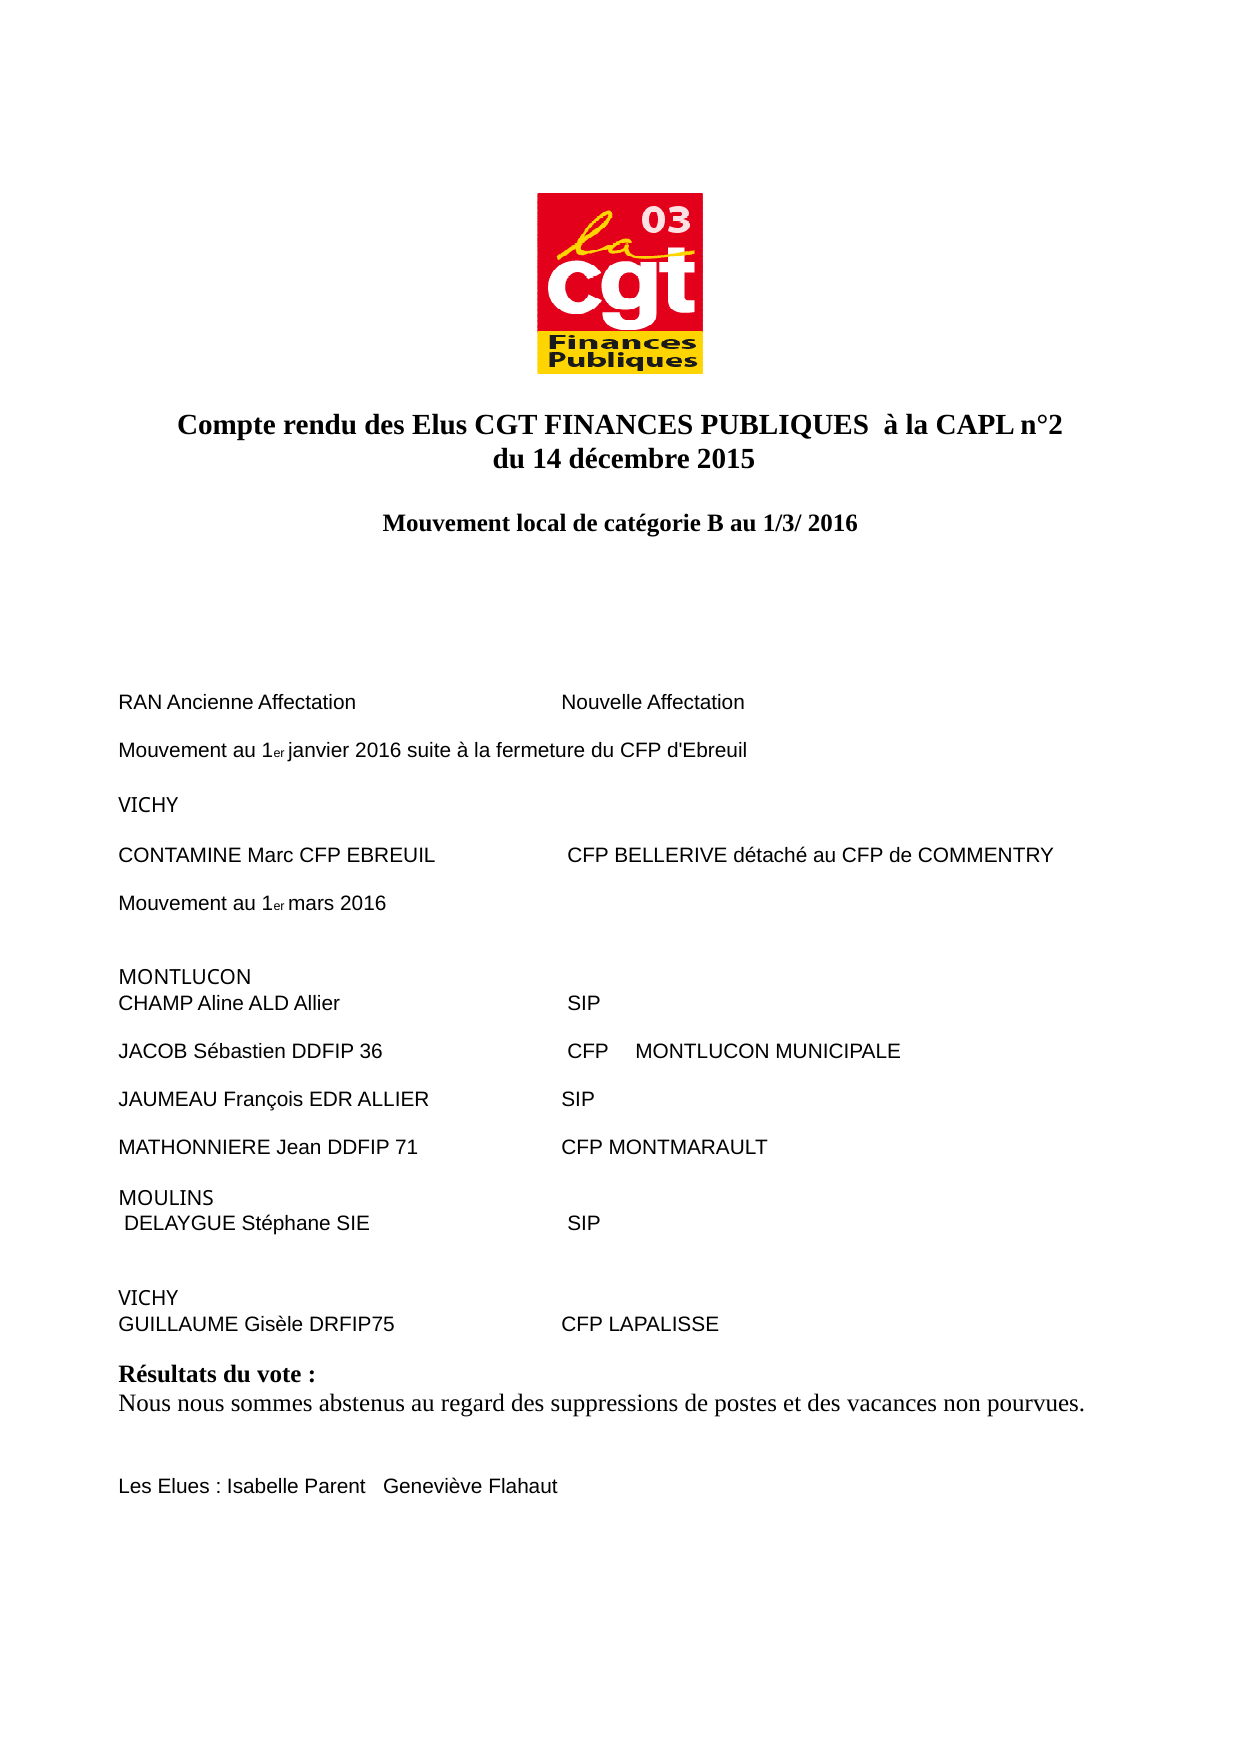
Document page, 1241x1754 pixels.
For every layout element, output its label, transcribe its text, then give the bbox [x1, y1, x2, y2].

text CHAMP Aline ALD Allier SIP [118, 991, 1122, 1015]
text VICHY [118, 790, 1122, 819]
text MOULINS [118, 1183, 1122, 1211]
text JAUMEAU François EDR ALLIER SIP [118, 1087, 1122, 1111]
text VICHY [118, 1283, 1122, 1311]
text CONTAMINE Marc CFP EBREUIL CFP BELLERIVE détaché au CFP de COMMENTRY [118, 843, 1122, 867]
text Mouvement au 1er mars 2016 [118, 891, 1122, 914]
text MATHONNIERE Jean DDFIP 71 CFP MONTMARAULT [118, 1135, 1122, 1159]
text Mouvement au 1er janvier 2016 suite à la fermeture du CFP d'Ebreuil [118, 738, 1122, 762]
text DELAYGUE Stéphane SIE SIP [118, 1211, 1122, 1235]
text RAN Ancienne Affectation Nouvelle Affectation [118, 690, 1122, 714]
text JACOB Sébastien DDFIP 36 CFP MONTLUCON MUNICIPALE [118, 1039, 1122, 1063]
text Résultats du vote : [118, 1359, 1122, 1388]
text GUILLAUME Gisèle DRFIP75 CFP LAPALISSE [118, 1311, 1122, 1335]
text Mouvement local de catégorie B au 1/3/ 2016 [118, 508, 1122, 537]
text MONTLUCON [118, 962, 1122, 991]
text Compte rendu des Elus CGT FINANCES PUBLIQUES à la CAPL n°2 [118, 407, 1122, 441]
text du 14 décembre 2015 [118, 441, 1122, 474]
text Les Elues : Isabelle Parent Geneviève Flahaut [118, 1474, 1122, 1498]
text Nous nous sommes abstenus au regard des suppressions de postes et des vacances non pourvues. [118, 1388, 1122, 1417]
